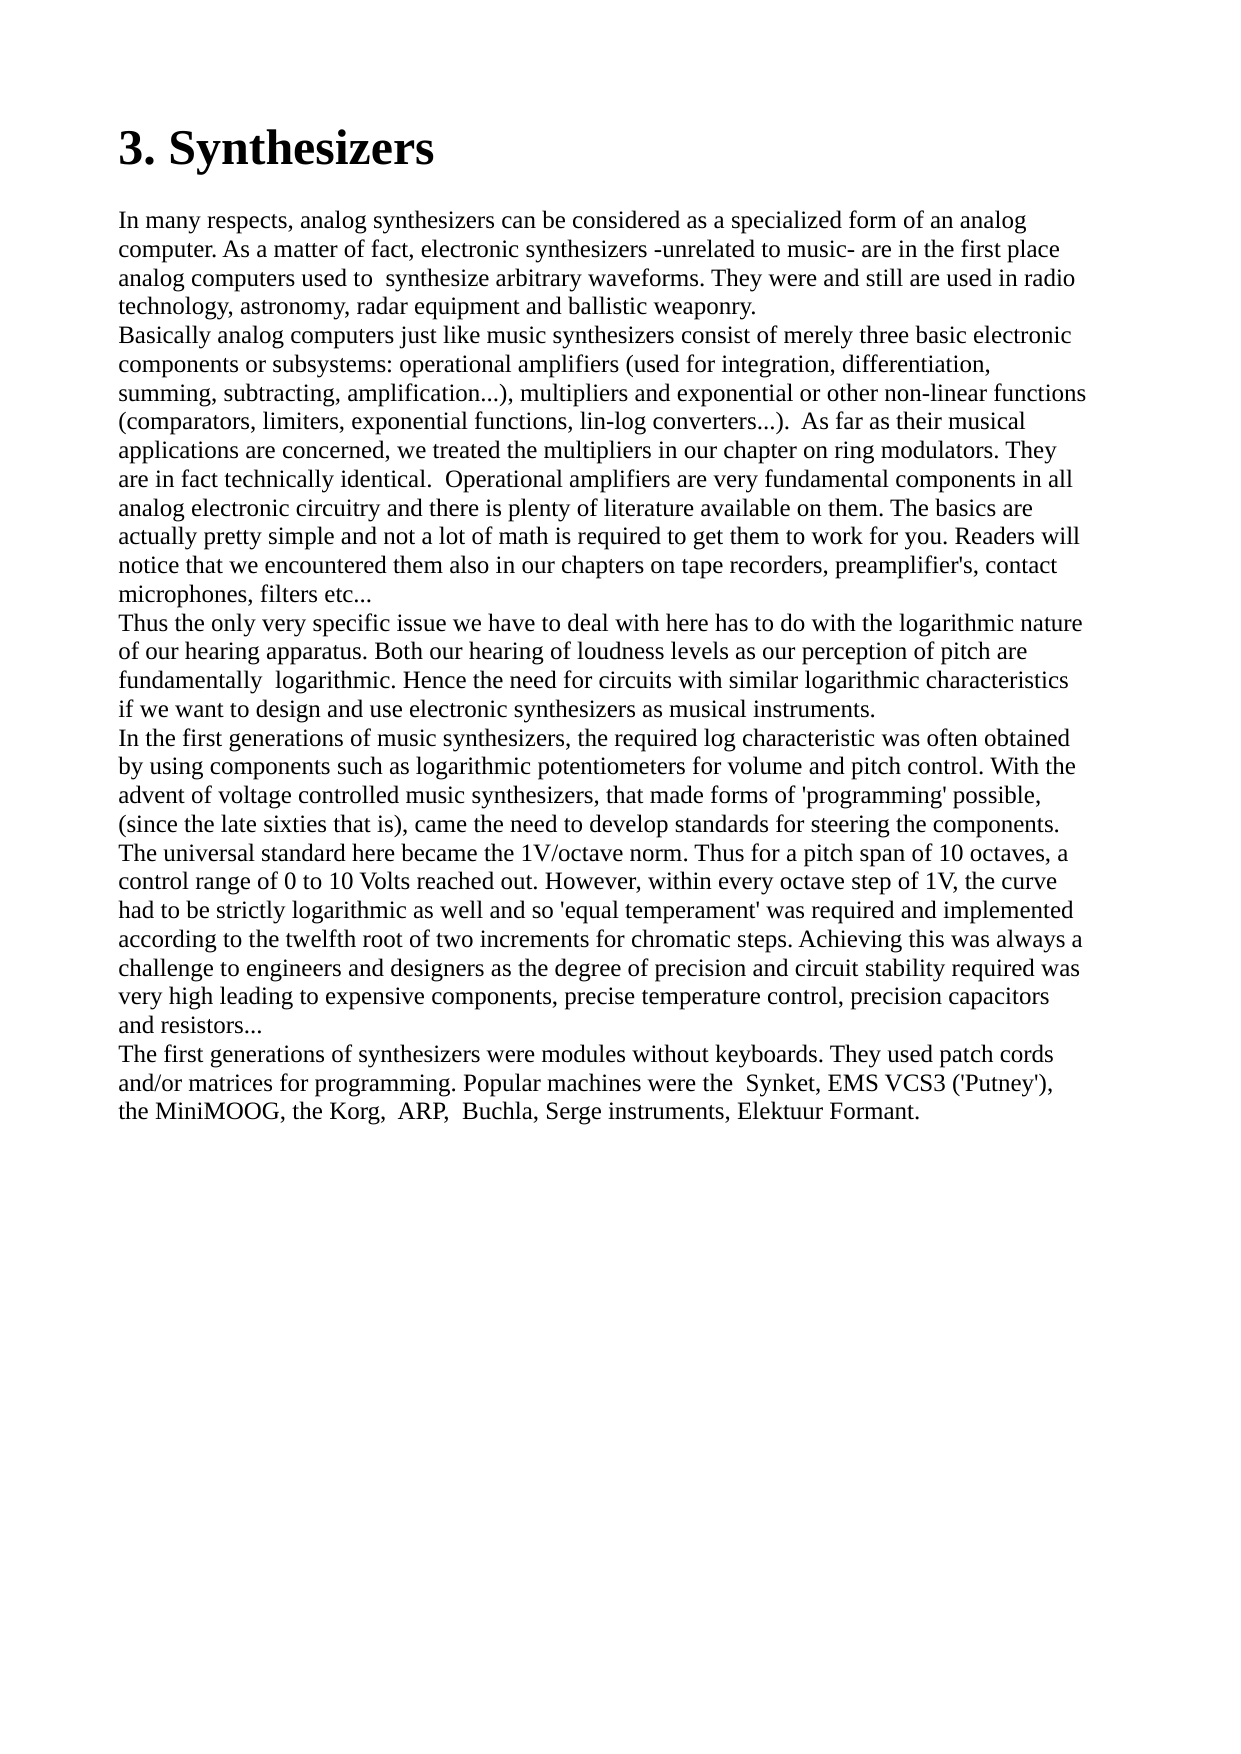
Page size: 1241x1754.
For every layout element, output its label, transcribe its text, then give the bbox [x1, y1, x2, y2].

text Thus the only very specific issue we have to deal with here has to do with the logarithmic nature of our hearing apparatus. Both our hearing of loudness levels as our perception of pitch are fundamentally logarithmic. Hence the need for circuits with similar logarithmic characteristics if we want to design and use electronic synthesizers as musical instruments. [118, 608, 1090, 723]
text Basically analog computers just like music synthesizers consist of merely three basic electronic components or subsystems: operational amplifiers (used for integration, differentiation, summing, subtracting, amplification...), multipliers and exponential or other non-linear functions (comparators, limiters, exponential functions, lin-log converters...). As far as their musical applications are concerned, we treated the multipliers in our chapter on ring modulators. They are in fact technically identical. Operational amplifiers are very fundamental components in all analog electronic circuitry and there is plenty of literature available on them. The basics are actually pretty simple and not a lot of math is required to get them to work for you. Readers will notice that we encountered them also in our chapters on tape recorders, preamplifier's, contact microphones, filters etc... [118, 320, 1090, 608]
text In the first generations of music synthesizers, the required log characteristic was often obtained by using components such as logarithmic potentiometers for volume and pitch control. With the advent of voltage controlled music synthesizers, that made forms of 'programming' possible, (since the late sixties that is), came the need to develop standards for steering the components. The universal standard here became the 1V/octave norm. Thus for a pitch span of 10 octaves, a control range of 0 to 10 Volts reached out. However, within every octave step of 1V, the curve had to be strictly logarithmic as well and so 'equal temperament' was required and implemented according to the twelfth root of two increments for chromatic steps. Achieving this was always a challenge to engineers and designers as the degree of precision and circuit stability required was very high leading to expensive components, precise temperature control, precision capacitors and resistors... [118, 723, 1090, 1039]
list 3. Synthesizers [118, 118, 1090, 176]
text In many respects, analog synthesizers can be considered as a specialized form of an analog computer. As a matter of fact, electronic synthesizers -unrelated to music- are in the first place analog computers used to synthesize arbitrary waveforms. They were and still are used in radio technology, astronomy, radar equipment and ballistic weaponry. [118, 205, 1090, 320]
text The first generations of synthesizers were modules without keyboards. They used patch cords and/or matrices for programming. Popular machines were the Synket, EMS VCS3 ('Putney'), the MiniMOOG, the Korg, ARP, Buchla, Serge instruments, Elektuur Formant. [118, 1039, 1090, 1125]
